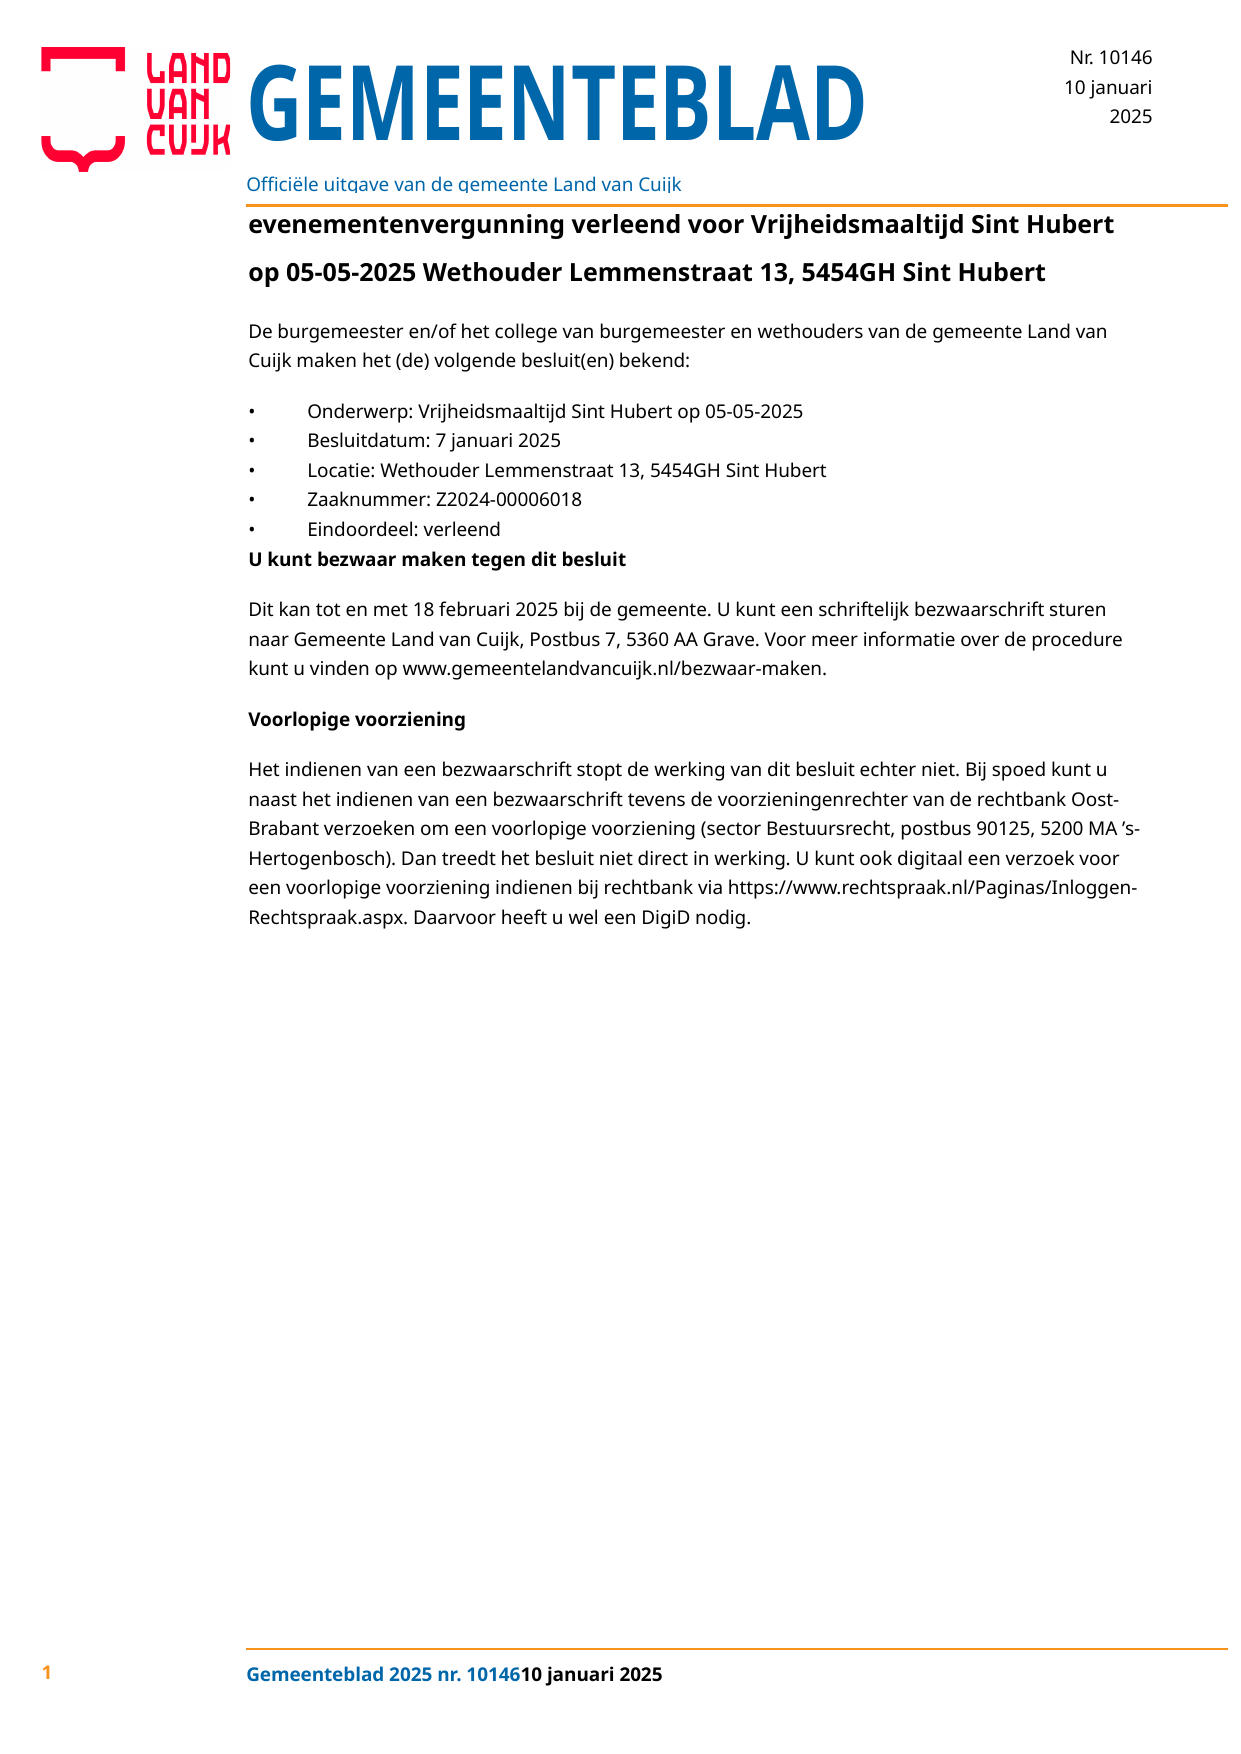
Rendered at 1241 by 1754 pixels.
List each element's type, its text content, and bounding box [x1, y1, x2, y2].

list Besluitdatum: 7 januari 2025 [248, 427, 1152, 453]
text Voorlopige voorziening [248, 706, 1152, 732]
text De burgemeester en/of het college van burgemeester en wethouders van de gemeente Land van Cuijk maken het (de) volgende besluit(en) bekend: [248, 318, 1152, 373]
text Dit kan tot en met 18 februari 2025 bij de gemeente. U kunt een schriftelijk bezwaarschrift sturen naar Gemeente Land van Cuijk, Postbus 7, 5360 AA Grave. Voor meer informatie over de procedure kunt u vinden op www.gemeentelandvancuijk.nl/bezwaar-maken. [248, 596, 1152, 681]
text evenementenvergunning verleend voor Vrijheidsmaaltijd Sint Hubert op 05-05-2025 Wethouder Lemmenstraat 13, 5454GH Sint Hubert [248, 207, 1152, 288]
list Locatie: Wethouder Lemmenstraat 13, 5454GH Sint Hubert [248, 457, 1152, 483]
list Onderwerp: Vrijheidsmaaltijd Sint Hubert op 05-05-2025 [248, 398, 1152, 424]
picture [41, 47, 231, 172]
list Eindoordeel: verleend [248, 516, 1152, 542]
text U kunt bezwaar maken tegen dit besluit [248, 546, 1152, 572]
list Zaaknummer: Z2024-00006018 [248, 487, 1152, 512]
text Het indienen van een bezwaarschrift stopt de werking van dit besluit echter niet. Bij spoed kunt u naast het indienen van een bezwaarschrift tevens de voorzieningenrechter van de rechtbank Oost-Brabant verzoeken om een voorlopige voorziening (sector Bestuursrecht, postbus 90125, 5200 MA ’s-Hertogenbosch). Dan treedt het besluit niet direct in werking. U kunt ook digitaal een verzoek voor een voorlopige voorziening indienen bij rechtbank via https://www.rechtspraak.nl/Paginas/Inloggen-Rechtspraak.aspx. Daarvoor heeft u wel een DigiD nodig. [248, 756, 1152, 930]
